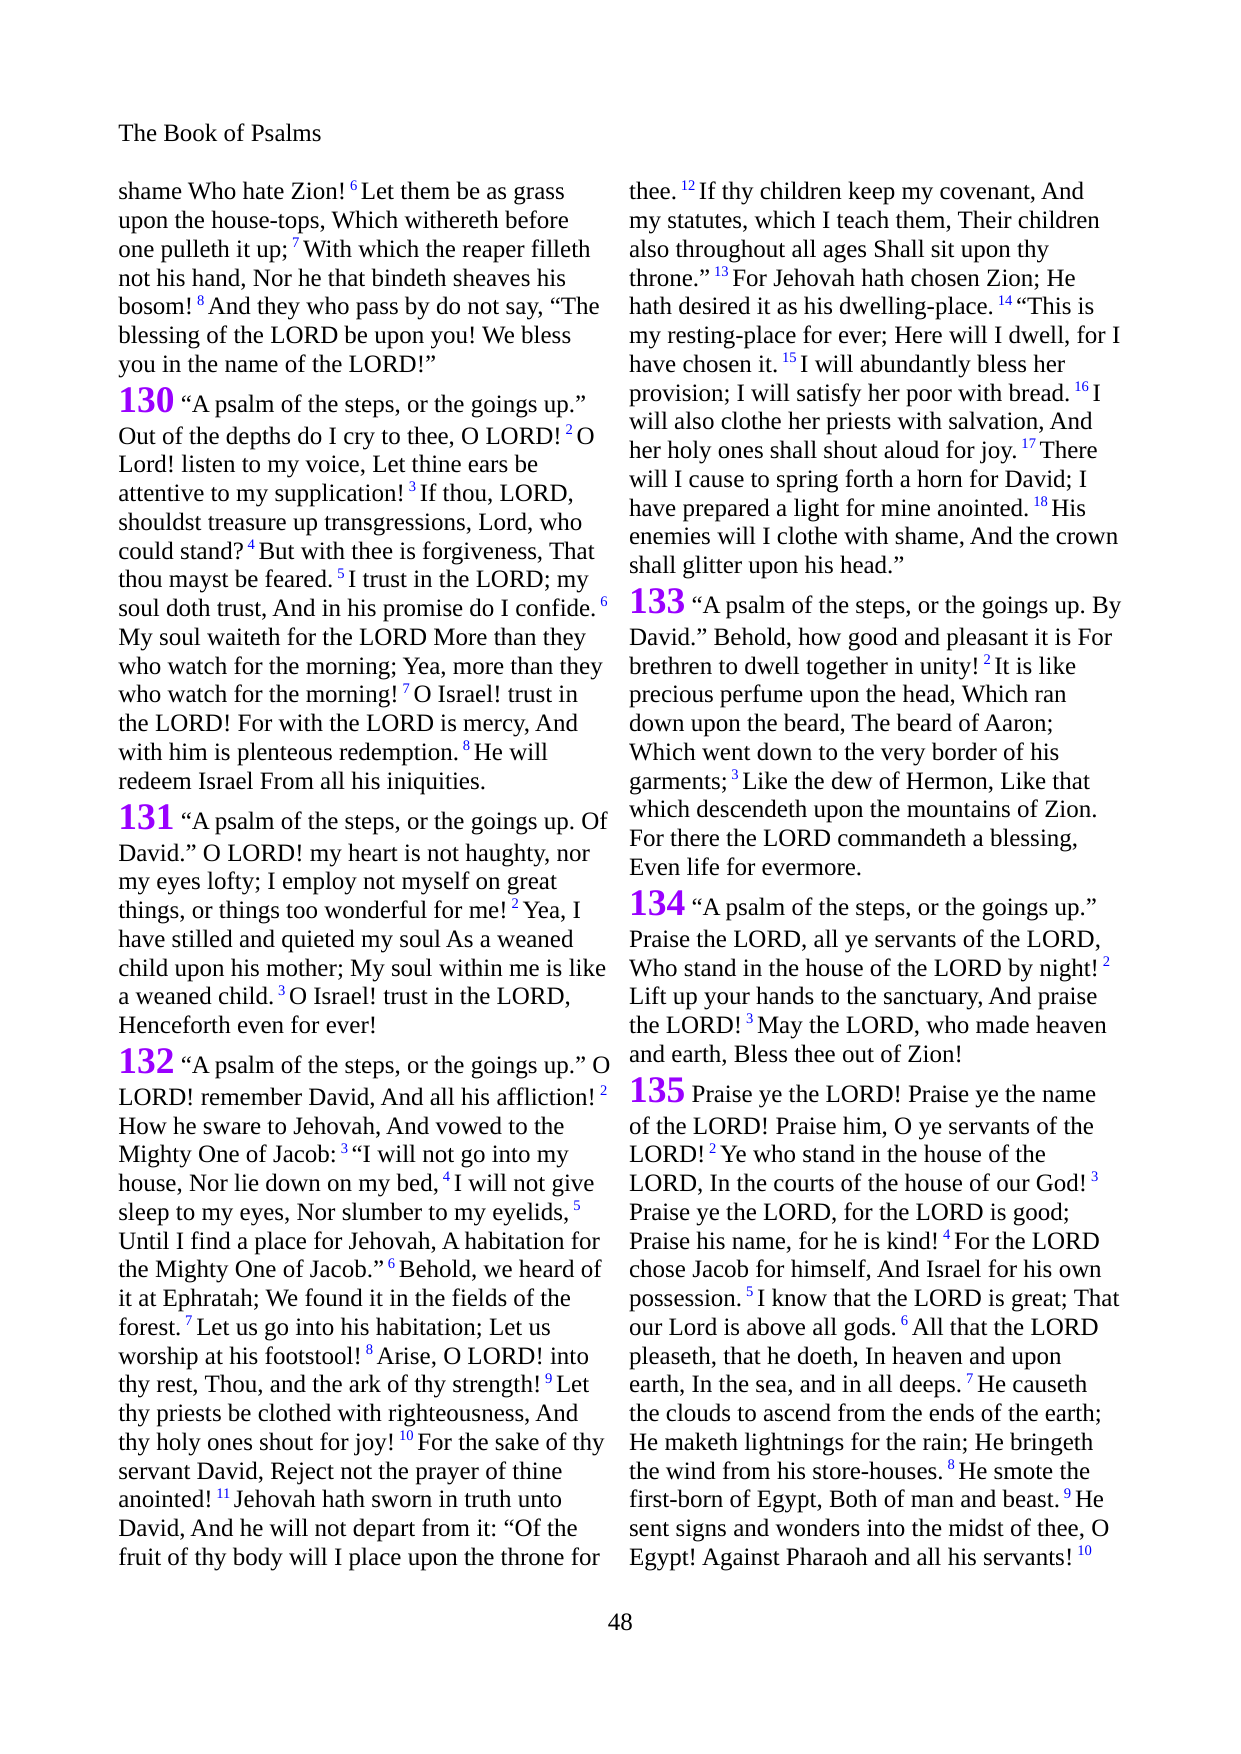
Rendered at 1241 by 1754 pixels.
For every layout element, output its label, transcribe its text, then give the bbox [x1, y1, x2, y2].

text 133 “A psalm of the steps, or the goings up. By David.” Behold, how good and pleasant it is For brethren to dwell together in unity! 2 It is like precious perfume upon the head, Which ran down upon the beard, The beard of Aaron; Which went down to the very border of his garments; 3 Like the dew of Hermon, Like that which descendeth upon the mountains of Zion. For there the LORD commandeth a blessing, Even life for evermore. [629, 579, 1122, 881]
text 130 “A psalm of the steps, or the goings up.” Out of the depths do I cry to thee, O LORD! 2 O Lord! listen to my voice, Let thine ears be attentive to my supplication! 3 If thou, LORD, shouldst treasure up transgressions, Lord, who could stand? 4 But with thee is forgiveness, That thou mayst be feared. 5 I trust in the LORD; my soul doth trust, And in his promise do I confide. 6 My soul waiteth for the LORD More than they who watch for the morning; Yea, more than they who watch for the morning! 7 O Israel! trust in the LORD! For with the LORD is mercy, And with him is plenteous redemption. 8 He will redeem Israel From all his iniquities. [118, 378, 611, 794]
text 131 “A psalm of the steps, or the goings up. Of David.” O LORD! my heart is not haughty, nor my eyes lofty; I employ not myself on great things, or things too wonderful for me! 2 Yea, I have stilled and quieted my soul As a weaned child upon his mother; My soul within me is like a weaned child. 3 O Israel! trust in the LORD, Henceforth even for ever! [118, 794, 611, 1039]
text 134 “A psalm of the steps, or the goings up.” Praise the LORD, all ye servants of the LORD, Who stand in the house of the LORD by night! 2 Lift up your hands to the sanctuary, And praise the LORD! 3 May the LORD, who made heaven and earth, Bless thee out of Zion! [629, 881, 1122, 1068]
text thee. 12 If thy children keep my covenant, And my statutes, which I teach them, Their children also throughout all ages Shall sit upon thy throne.” 13 For Jehovah hath chosen Zion; He hath desired it as his dwelling-place. 14 “This is my resting-place for ever; Here will I dwell, for I have chosen it. 15 I will abundantly bless her provision; I will satisfy her poor with bread. 16 I will also clothe her priests with salvation, And her holy ones shall shout aloud for joy. 17 There will I cause to spring forth a horn for David; I have prepared a light for mine anointed. 18 His enemies will I clothe with shame, And the crown shall glitter upon his head.” [629, 176, 1122, 579]
text 135 Praise ye the LORD! Praise ye the name of the LORD! Praise him, O ye servants of the LORD! 2 Ye who stand in the house of the LORD, In the courts of the house of our God! 3 Praise ye the LORD, for the LORD is good; Praise his name, for he is kind! 4 For the LORD chose Jacob for himself, And Israel for his own possession. 5 I know that the LORD is great; That our Lord is above all gods. 6 All that the LORD pleaseth, that he doeth, In heaven and upon earth, In the sea, and in all deeps. 7 He causeth the clouds to ascend from the ends of the earth; He maketh lightnings for the rain; He bringeth the wind from his store-houses. 8 He smote the first-born of Egypt, Both of man and beast. 9 He sent signs and wonders into the midst of thee, O Egypt! Against Pharaoh and all his servants! 10 [629, 1068, 1122, 1571]
text shame Who hate Zion! 6 Let them be as grass upon the house-tops, Which withereth before one pulleth it up; 7 With which the reaper filleth not his hand, Nor he that bindeth sheaves his bosom! 8 And they who pass by do not say, “The blessing of the LORD be upon you! We bless you in the name of the LORD!” [118, 176, 611, 378]
text 132 “A psalm of the steps, or the goings up.” O LORD! remember David, And all his affliction! 2 How he sware to Jehovah, And vowed to the Mighty One of Jacob: 3 “I will not go into my house, Nor lie down on my bed, 4 I will not give sleep to my eyes, Nor slumber to my eyelids, 5 Until I find a place for Jehovah, A habitation for the Mighty One of Jacob.” 6 Behold, we heard of it at Ephratah; We found it in the fields of the forest. 7 Let us go into his habitation; Let us worship at his footstool! 8 Arise, O LORD! into thy rest, Thou, and the ark of thy strength! 9 Let thy priests be clothed with righteousness, And thy holy ones shout for joy! 10 For the sake of thy servant David, Reject not the prayer of thine anointed! 11 Jehovah hath sworn in truth unto David, And he will not depart from it: “Of the fruit of thy body will I place upon the throne for [118, 1039, 611, 1571]
